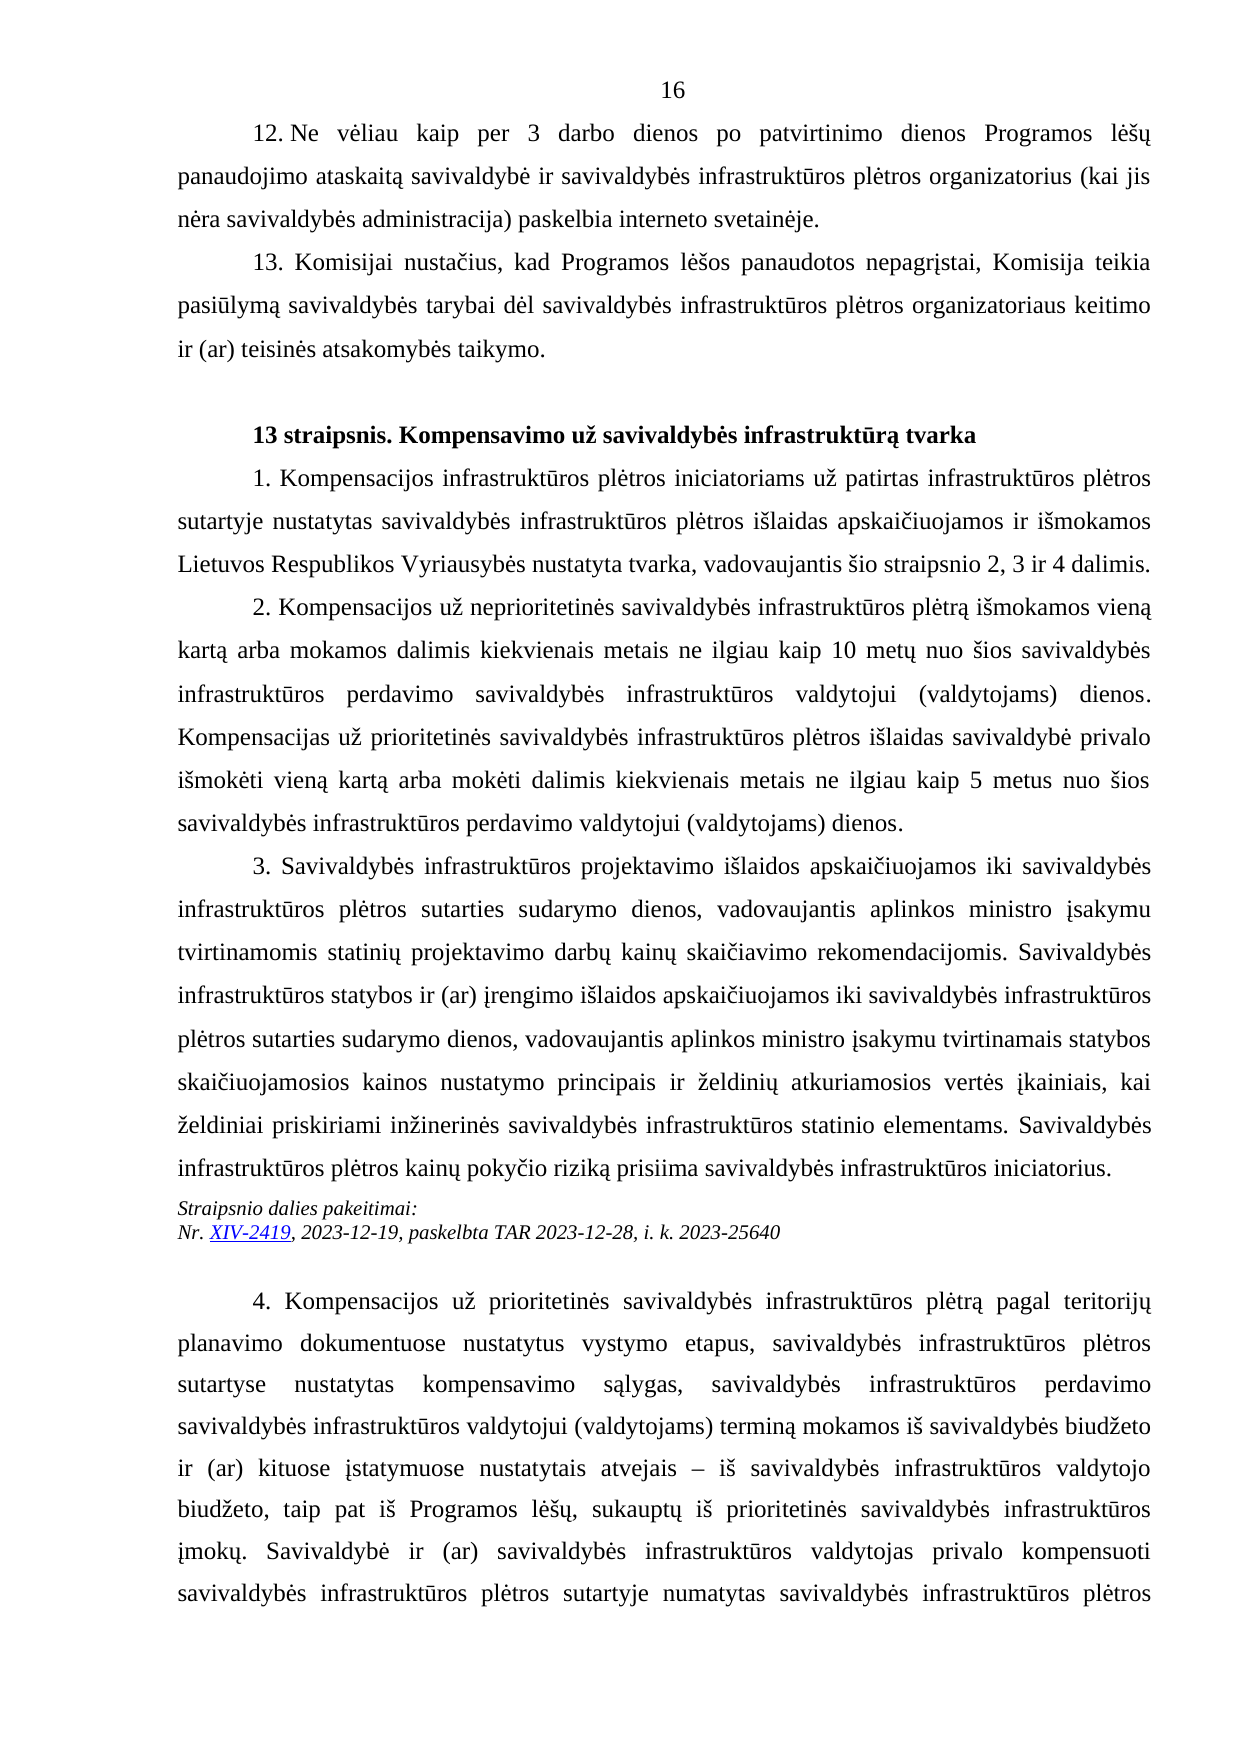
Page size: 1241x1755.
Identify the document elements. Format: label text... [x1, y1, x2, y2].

text 3. Savivaldybės infrastruktūros projektavimo išlaidos apskaičiuojamos iki savivaldybės infrastruktūros plėtros sutarties sudarymo dienos, vadovaujantis aplinkos ministro įsakymu tvirtinamomis statinių projektavimo darbų kainų skaičiavimo rekomendacijomis. Savivaldybės infrastruktūros statybos ir (ar) įrengimo išlaidos apskaičiuojamos iki savivaldybės infrastruktūros plėtros sutarties sudarymo dienos, vadovaujantis aplinkos ministro įsakymu tvirtinamais statybos skaičiuojamosios kainos nustatymo principais ir želdinių atkuriamosios vertės įkainiais, kai želdiniai priskiriami inžinerinės savivaldybės infrastruktūros statinio elementams. Savivaldybės infrastruktūros plėtros kainų pokyčio riziką prisiima savivaldybės infrastruktūros iniciatorius. [177, 851, 1152, 1182]
text 13 straipsnis. Kompensavimo už savivaldybės infrastruktūrą tvarka [177, 420, 1152, 449]
text 12. Ne vėliau kaip per 3 darbo dienos po patvirtinimo dienos Programos lėšų panaudojimo ataskaitą savivaldybė ir savivaldybės infrastruktūros plėtros organizatorius (kai jis nėra savivaldybės administracija) paskelbia interneto svetainėje. [177, 118, 1152, 233]
text 13. Komisijai nustačius, kad Programos lėšos panaudotos nepagrįstai, Komisija teikia pasiūlymą savivaldybės tarybai dėl savivaldybės infrastruktūros plėtros organizatoriaus keitimo ir (ar) teisinės atsakomybės taikymo. [177, 247, 1152, 362]
text Straipsnio dalies pakeitimai: [177, 1196, 1152, 1220]
text Nr. XIV-2419, 2023-12-19, paskelbta TAR 2023-12-28, i. k. 2023-25640 [177, 1220, 1152, 1244]
text 2. Kompensacijos už neprioritetinės savivaldybės infrastruktūros plėtrą išmokamos vieną kartą arba mokamos dalimis kiekvienais metais ne ilgiau kaip 10 metų nuo šios savivaldybės infrastruktūros perdavimo savivaldybės infrastruktūros valdytojui (valdytojams) dienos. Kompensacijas už prioritetinės savivaldybės infrastruktūros plėtros išlaidas savivaldybė privalo išmokėti vieną kartą arba mokėti dalimis kiekvienais metais ne ilgiau kaip 5 metus nuo šios savivaldybės infrastruktūros perdavimo valdytojui (valdytojams) dienos. [177, 592, 1152, 837]
text 1. Kompensacijos infrastruktūros plėtros iniciatoriams už patirtas infrastruktūros plėtros sutartyje nustatytas savivaldybės infrastruktūros plėtros išlaidas apskaičiuojamos ir išmokamos Lietuvos Respublikos Vyriausybės nustatyta tvarka, vadovaujantis šio straipsnio 2, 3 ir 4 dalimis. [177, 463, 1152, 578]
text 4. Kompensacijos už prioritetinės savivaldybės infrastruktūros plėtrą pagal teritorijų planavimo dokumentuose nustatytus vystymo etapus, savivaldybės infrastruktūros plėtros sutartyse nustatytas kompensavimo sąlygas, savivaldybės infrastruktūros perdavimo savivaldybės infrastruktūros valdytojui (valdytojams) terminą mokamos iš savivaldybės biudžeto ir (ar) kituose įstatymuose nustatytais atvejais – iš savivaldybės infrastruktūros valdytojo biudžeto, taip pat iš Programos lėšų, sukauptų iš prioritetinės savivaldybės infrastruktūros įmokų. Savivaldybė ir (ar) savivaldybės infrastruktūros valdytojas privalo kompensuoti savivaldybės infrastruktūros plėtros sutartyje numatytas savivaldybės infrastruktūros plėtros [177, 1273, 1152, 1606]
